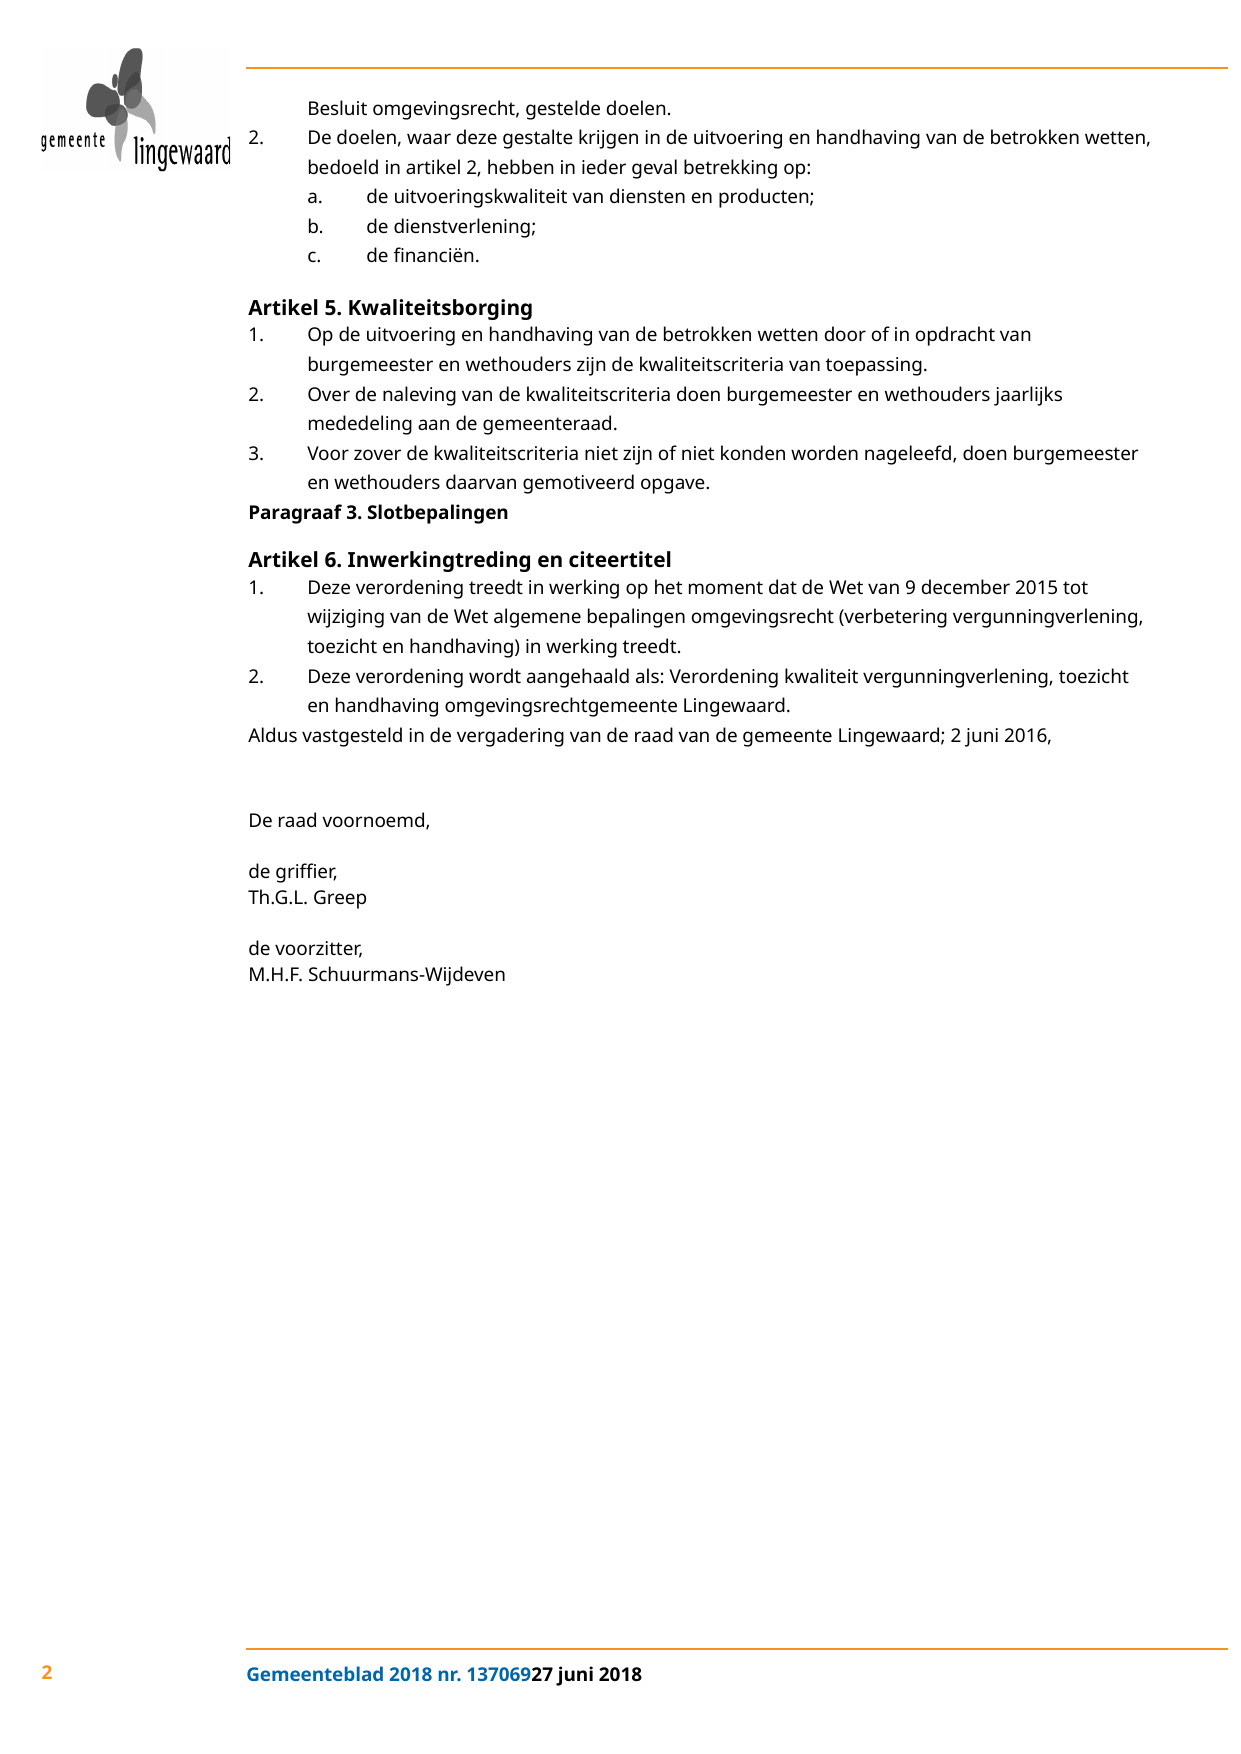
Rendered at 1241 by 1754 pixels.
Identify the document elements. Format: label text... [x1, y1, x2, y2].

list de dienstverlening; [307, 213, 1152, 239]
picture [41, 47, 231, 172]
text de griffier, [248, 858, 1152, 884]
list De doelen, waar deze gestalte krijgen in de uitvoering en handhaving van de betrokken wetten, bedoeld in artikel 2, hebben in ieder geval betrekking op: [248, 124, 1152, 180]
list Voor zover de kwaliteitscriteria niet zijn of niet konden worden nageleefd, doen burgemeester en wethouders daarvan gemotiveerd opgave. [248, 440, 1152, 495]
text Artikel 6. Inwerkingtreding en citeertitel [248, 546, 1152, 574]
text Paragraaf 3. Slotbepalingen [248, 499, 1152, 525]
list Deze verordening treedt in werking op het moment dat de Wet van 9 december 2015 tot wijziging van de Wet algemene bepalingen omgevingsrecht (verbetering vergunningverlening, toezicht en handhaving) in werking treedt. [248, 574, 1152, 659]
list de uitvoeringskwaliteit van diensten en producten; [307, 183, 1152, 209]
text Aldus vastgesteld in de vergadering van de raad van de gemeente Lingewaard; 2 juni 2016, [248, 722, 1152, 748]
text De raad voornoemd, [248, 807, 1152, 833]
list Over de naleving van de kwaliteitscriteria doen burgemeester en wethouders jaarlijks mededeling aan de gemeenteraad. [248, 381, 1152, 436]
list Besluit omgevingsrecht, gestelde doelen. [248, 95, 1152, 121]
list Deze verordening wordt aangehaald als: Verordening kwaliteit vergunningverlening, toezicht en handhaving omgevingsrechtgemeente Lingewaard. [248, 663, 1152, 718]
text Th.G.L. Greep [248, 884, 1152, 910]
text Artikel 5. Kwaliteitsborging [248, 293, 1152, 322]
text M.H.F. Schuurmans-Wijdeven [248, 961, 1152, 987]
list Op de uitvoering en handhaving van de betrokken wetten door of in opdracht van burgemeester en wethouders zijn de kwaliteitscriteria van toepassing. [248, 322, 1152, 377]
text de voorzitter, [248, 936, 1152, 961]
list de financiën. [307, 243, 1152, 268]
